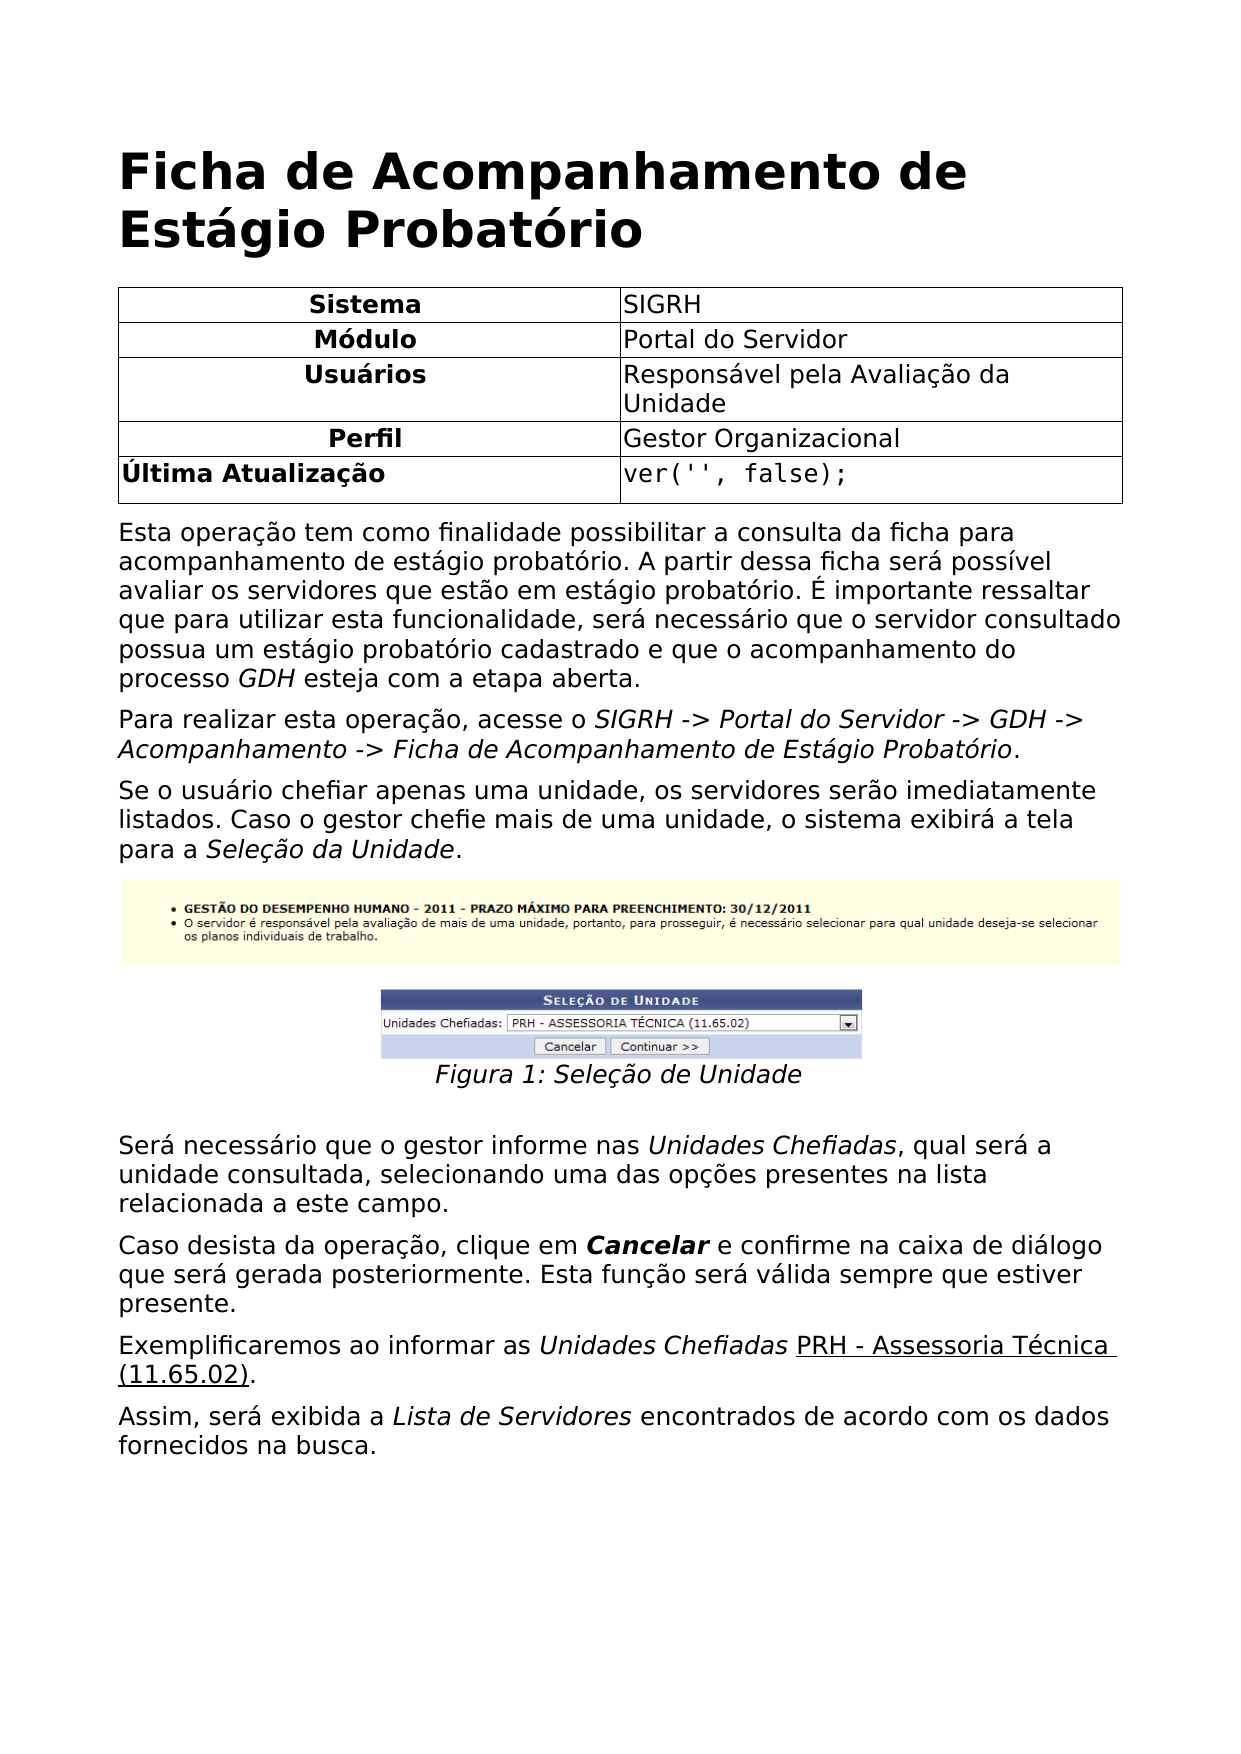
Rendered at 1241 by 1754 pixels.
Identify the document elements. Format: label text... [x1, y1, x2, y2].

subtitle Ficha de Acompanhamento de Estágio Probatório [118, 143, 1122, 259]
table_cell Usuários [119, 358, 620, 421]
table_cell Responsável pela Avaliação da Unidade [621, 358, 1122, 421]
text Figura 1: Seleção de Unidade [118, 1061, 1122, 1089]
table_cell ver('', false); [621, 457, 1122, 503]
table_cell Portal do Servidor [621, 323, 1122, 357]
table_cell Gestor Organizacional [621, 422, 1122, 456]
text Será necessário que o gestor informe nas Unidades Chefiadas, qual será a unidade consultada, selecionando uma das opções presentes na lista relacionada a este campo. [118, 1131, 1122, 1218]
table_cell Última Atualização [119, 457, 620, 503]
text Caso desista da operação, clique em Cancelar e confirme na caixa de diálogo que será gerada posteriormente. Esta função será válida sempre que estiver presente. [118, 1231, 1122, 1318]
table_header SIGRH [621, 288, 1122, 322]
picture [118, 876, 1123, 1061]
text Assim, será exibida a Lista de Servidores encontrados de acordo com os dados fornecidos na busca. [118, 1402, 1122, 1460]
text Esta operação tem como finalidade possibilitar a consulta da ficha para acompanhamento de estágio probatório. A partir dessa ficha será possível avaliar os servidores que estão em estágio probatório. É importante ressaltar que para utilizar esta funcionalidade, será necessário que o servidor consultado possua um estágio probatório cadastrado e que o acompanhamento do processo GDH esteja com a etapa aberta. [118, 518, 1122, 693]
text Se o usuário chefiar apenas uma unidade, os servidores serão imediatamente listados. Caso o gestor chefie mais de uma unidade, o sistema exibirá a tela para a Seleção da Unidade. [118, 777, 1122, 864]
text Exemplificaremos ao informar as Unidades Chefiadas PRH - Assessoria Técnica (11.65.02). [118, 1331, 1122, 1389]
text Para realizar esta operação, acesse o SIGRH -> Portal do Servidor -> GDH -> Acompanhamento -> Ficha de Acompanhamento de Estágio Probatório. [118, 706, 1122, 764]
table_header Sistema [119, 288, 620, 322]
table_cell Módulo [119, 323, 620, 357]
table_cell Perfil [119, 422, 620, 456]
